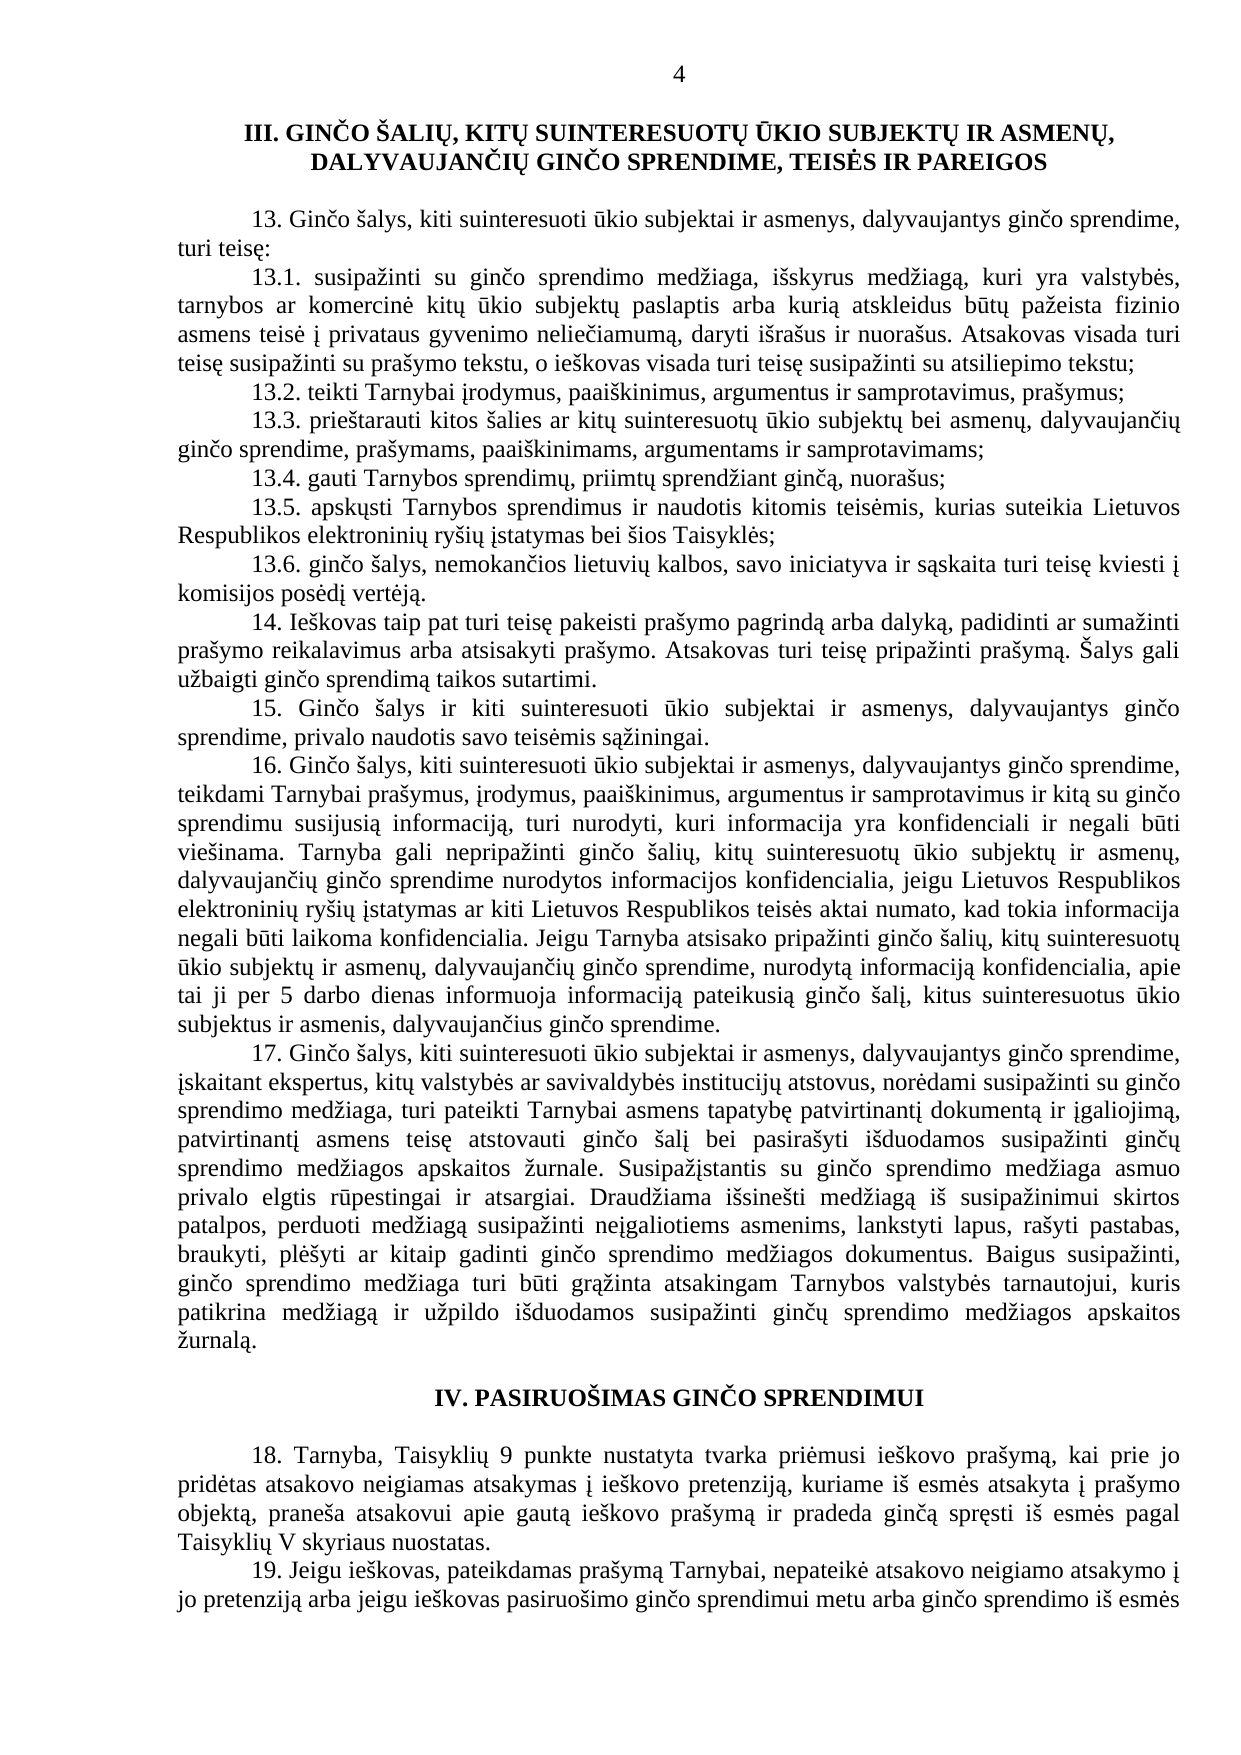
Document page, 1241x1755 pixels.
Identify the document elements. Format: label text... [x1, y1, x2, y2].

text 13.5. apskųsti Tarnybos sprendimus ir naudotis kitomis teisėmis, kurias suteikia Lietuvos Respublikos elektroninių ryšių įstatymas bei šios Taisyklės; [177, 492, 1181, 549]
text 13.1. susipažinti su ginčo sprendimo medžiaga, išskyrus medžiagą, kuri yra valstybės, tarnybos ar komercinė kitų ūkio subjektų paslaptis arba kurią atskleidus būtų pažeista fizinio asmens teisė į privataus gyvenimo neliečiamumą, daryti išrašus ir nuorašus. Atsakovas visada turi teisę susipažinti su prašymo tekstu, o ieškovas visada turi teisę susipažinti su atsiliepimo tekstu; [177, 262, 1181, 377]
text 16. Ginčo šalys, kiti suinteresuoti ūkio subjektai ir asmenys, dalyvaujantys ginčo sprendime, teikdami Tarnybai prašymus, įrodymus, paaiškinimus, argumentus ir samprotavimus ir kitą su ginčo sprendimu susijusią informaciją, turi nurodyti, kuri informacija yra konfidenciali ir negali būti viešinama. Tarnyba gali nepripažinti ginčo šalių, kitų suinteresuotų ūkio subjektų ir asmenų, dalyvaujančių ginčo sprendime nurodytos informacijos konfidencialia, jeigu Lietuvos Respublikos elektroninių ryšių įstatymas ar kiti Lietuvos Respublikos teisės aktai numato, kad tokia informacija negali būti laikoma konfidencialia. Jeigu Tarnyba atsisako pripažinti ginčo šalių, kitų suinteresuotų ūkio subjektų ir asmenų, dalyvaujančių ginčo sprendime, nurodytą informaciją konfidencialia, apie tai ji per 5 darbo dienas informuoja informaciją pateikusią ginčo šalį, kitus suinteresuotus ūkio subjektus ir asmenis, dalyvaujančius ginčo sprendime. [177, 751, 1181, 1038]
text 13.2. teikti Tarnybai įrodymus, paaiškinimus, argumentus ir samprotavimus, prašymus; [177, 377, 1181, 406]
text 19. Jeigu ieškovas, pateikdamas prašymą Tarnybai, nepateikė atsakovo neigiamo atsakymo į jo pretenziją arba jeigu ieškovas pasiruošimo ginčo sprendimui metu arba ginčo sprendimo iš esmės [177, 1556, 1181, 1613]
text 13.4. gauti Tarnybos sprendimų, priimtų sprendžiant ginčą, nuorašus; [177, 463, 1181, 492]
text 13.3. prieštarauti kitos šalies ar kitų suinteresuotų ūkio subjektų bei asmenų, dalyvaujančių ginčo sprendime, prašymams, paaiškinimams, argumentams ir samprotavimams; [177, 406, 1181, 463]
text IV. PASIRUOŠIMAS GINČO SPRENDIMUI [177, 1383, 1181, 1412]
text III. GINČO ŠALIŲ, KITŲ SUINTERESUOTŲ ŪKIO SUBJEKTŲ IR ASMENŲ, DALYVAUJANČIŲ GINČO SPRENDIME, TEISĖS IR PAREIGOS [177, 118, 1181, 176]
text 14. Ieškovas taip pat turi teisę pakeisti prašymo pagrindą arba dalyką, padidinti ar sumažinti prašymo reikalavimus arba atsisakyti prašymo. Atsakovas turi teisę pripažinti prašymą. Šalys gali užbaigti ginčo sprendimą taikos sutartimi. [177, 607, 1181, 693]
text 15. Ginčo šalys ir kiti suinteresuoti ūkio subjektai ir asmenys, dalyvaujantys ginčo sprendime, privalo naudotis savo teisėmis sąžiningai. [177, 693, 1181, 751]
text 13. Ginčo šalys, kiti suinteresuoti ūkio subjektai ir asmenys, dalyvaujantys ginčo sprendime, turi teisę: [177, 204, 1181, 262]
text 18. Tarnyba, Taisyklių 9 punkte nustatyta tvarka priėmusi ieškovo prašymą, kai prie jo pridėtas atsakovo neigiamas atsakymas į ieškovo pretenziją, kuriame iš esmės atsakyta į prašymo objektą, praneša atsakovui apie gautą ieškovo prašymą ir pradeda ginčą spręsti iš esmės pagal Taisyklių V skyriaus nuostatas. [177, 1441, 1181, 1556]
text 17. Ginčo šalys, kiti suinteresuoti ūkio subjektai ir asmenys, dalyvaujantys ginčo sprendime, įskaitant ekspertus, kitų valstybės ar savivaldybės institucijų atstovus, norėdami susipažinti su ginčo sprendimo medžiaga, turi pateikti Tarnybai asmens tapatybę patvirtinantį dokumentą ir įgaliojimą, patvirtinantį asmens teisę atstovauti ginčo šalį bei pasirašyti išduodamos susipažinti ginčų sprendimo medžiagos apskaitos žurnale. Susipažįstantis su ginčo sprendimo medžiaga asmuo privalo elgtis rūpestingai ir atsargiai. Draudžiama išsinešti medžiagą iš susipažinimui skirtos patalpos, perduoti medžiagą susipažinti neįgaliotiems asmenims, lankstyti lapus, rašyti pastabas, braukyti, plėšyti ar kitaip gadinti ginčo sprendimo medžiagos dokumentus. Baigus susipažinti, ginčo sprendimo medžiaga turi būti grąžinta atsakingam Tarnybos valstybės tarnautojui, kuris patikrina medžiagą ir užpildo išduodamos susipažinti ginčų sprendimo medžiagos apskaitos žurnalą. [177, 1038, 1181, 1354]
text 13.6. ginčo šalys, nemokančios lietuvių kalbos, savo iniciatyva ir sąskaita turi teisę kviesti į komisijos posėdį vertėją. [177, 549, 1181, 607]
